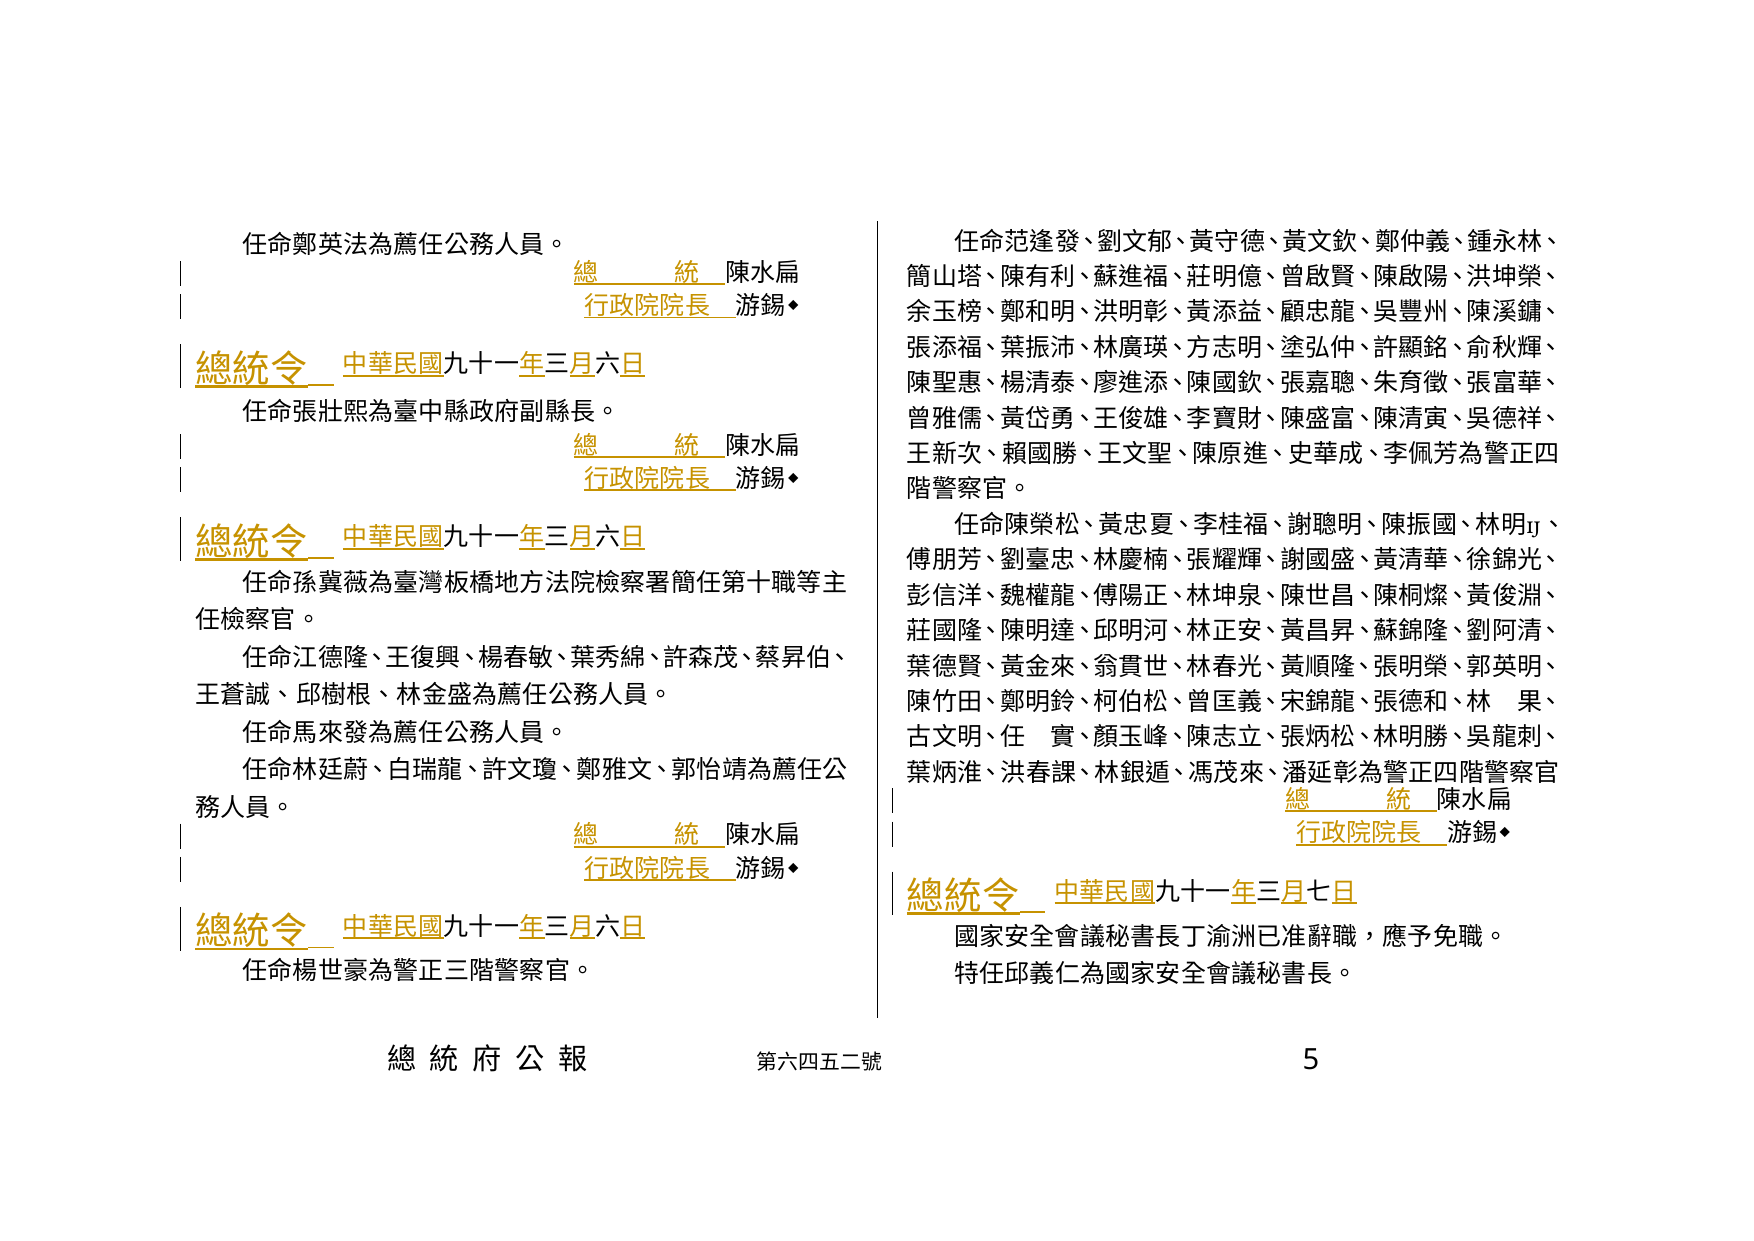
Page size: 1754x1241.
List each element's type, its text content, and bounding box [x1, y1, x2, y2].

text 行政院院長 游錫 [195, 857, 800, 882]
text 國家安全會議秘書長丁渝洲已准辭職，應予免職。 [907, 915, 1559, 953]
table_header 中華民國九十一年三月六日 [340, 345, 852, 388]
text 總 統 陳水扁 [195, 261, 800, 286]
text 特任邱義仁為國家安全會議秘書長。 [907, 953, 1559, 990]
text 任命張壯熙為臺中縣政府副縣長。 [195, 388, 847, 428]
table_header 中華民國九十一年三月六日 [340, 907, 852, 951]
table_header 總統令 [192, 345, 340, 388]
table_header 中華民國九十一年三月七日 [1051, 872, 1564, 915]
table_header 總統令 [192, 518, 340, 561]
text 任命馬來發為薦任公務人員。 [195, 711, 847, 749]
text 總 統 陳水扁 [195, 824, 800, 849]
text 行政院院長 游錫 [907, 822, 1512, 847]
table_header 總統令 [904, 872, 1051, 915]
text 總 統 陳水扁 [907, 788, 1512, 813]
text 總 統 陳水扁 [195, 434, 800, 459]
text 任命楊世豪為警正三階警察官。 [195, 951, 847, 986]
text 行政院院長 游錫 [195, 467, 800, 492]
table_header 總統令 [192, 907, 340, 951]
text 任命陳榮松、黃忠夏、李桂福、謝聰明、陳振國、林明、傅朋芳、劉臺忠、林慶楠、張耀輝、謝國盛、黃清華、徐錦光、彭信洋、魏權龍、傅陽正、林坤泉、陳世昌、陳桐燦、黃俊淵、莊國隆、陳明達、邱明河、林正安、黃昌昇、蘇錦隆、劉阿清、葉德賢、黃金來、翁貫世、林春光、黃順隆、張明榮、郭英明、陳竹田、鄭明鈴、柯伯松、曾匡義、宋錦龍、張德和、林 果、古文明、任 實、顏玉峰、陳志立、張炳松、林明勝、吳龍刺、葉炳淮、洪春課、林銀遁、馮茂來、潘延彰為警正四階警察官。 [907, 505, 1559, 788]
table_header 中華民國九十一年三月六日 [340, 518, 852, 561]
text 任命范逢發、劉文郁、黃守德、黃文欽、鄭仲義、鍾永林、簡山塔、陳有利、蘇進福、莊明億、曾啟賢、陳啟陽、洪坤榮、余玉榜、鄭和明、洪明彰、黃添益、顧忠龍、吳豐州、陳溪鏞、張添福、葉振沛、林廣瑛、方志明、塗弘仲、許顯銘、俞秋輝、陳聖惠、楊清泰、廖進添、陳國欽、張嘉聰、朱育徵、張富華、曾雅儒、黃岱勇、王俊雄、李寶財、陳盛富、陳清寅、吳德祥、王新次、賴國勝、王文聖、陳原進、史華成、李佩芳為警正四階警察官。 [907, 222, 1559, 505]
text 任命孫冀薇為臺灣板橋地方法院檢察署簡任第十職等主任檢察官。 [195, 561, 847, 636]
text 行政院院長 游錫 [195, 294, 800, 319]
text 任命林廷蔚、白瑞龍、許文瓊、鄭雅文、郭怡靖為薦任公務人員。 [195, 749, 847, 824]
text 任命鄭英法為薦任公務人員。 [195, 222, 847, 261]
text 任命江德隆、王復興、楊春敏、葉秀綿、許森茂、蔡昇伯、王蒼誠、邱樹根、林金盛為薦任公務人員。 [195, 636, 847, 711]
